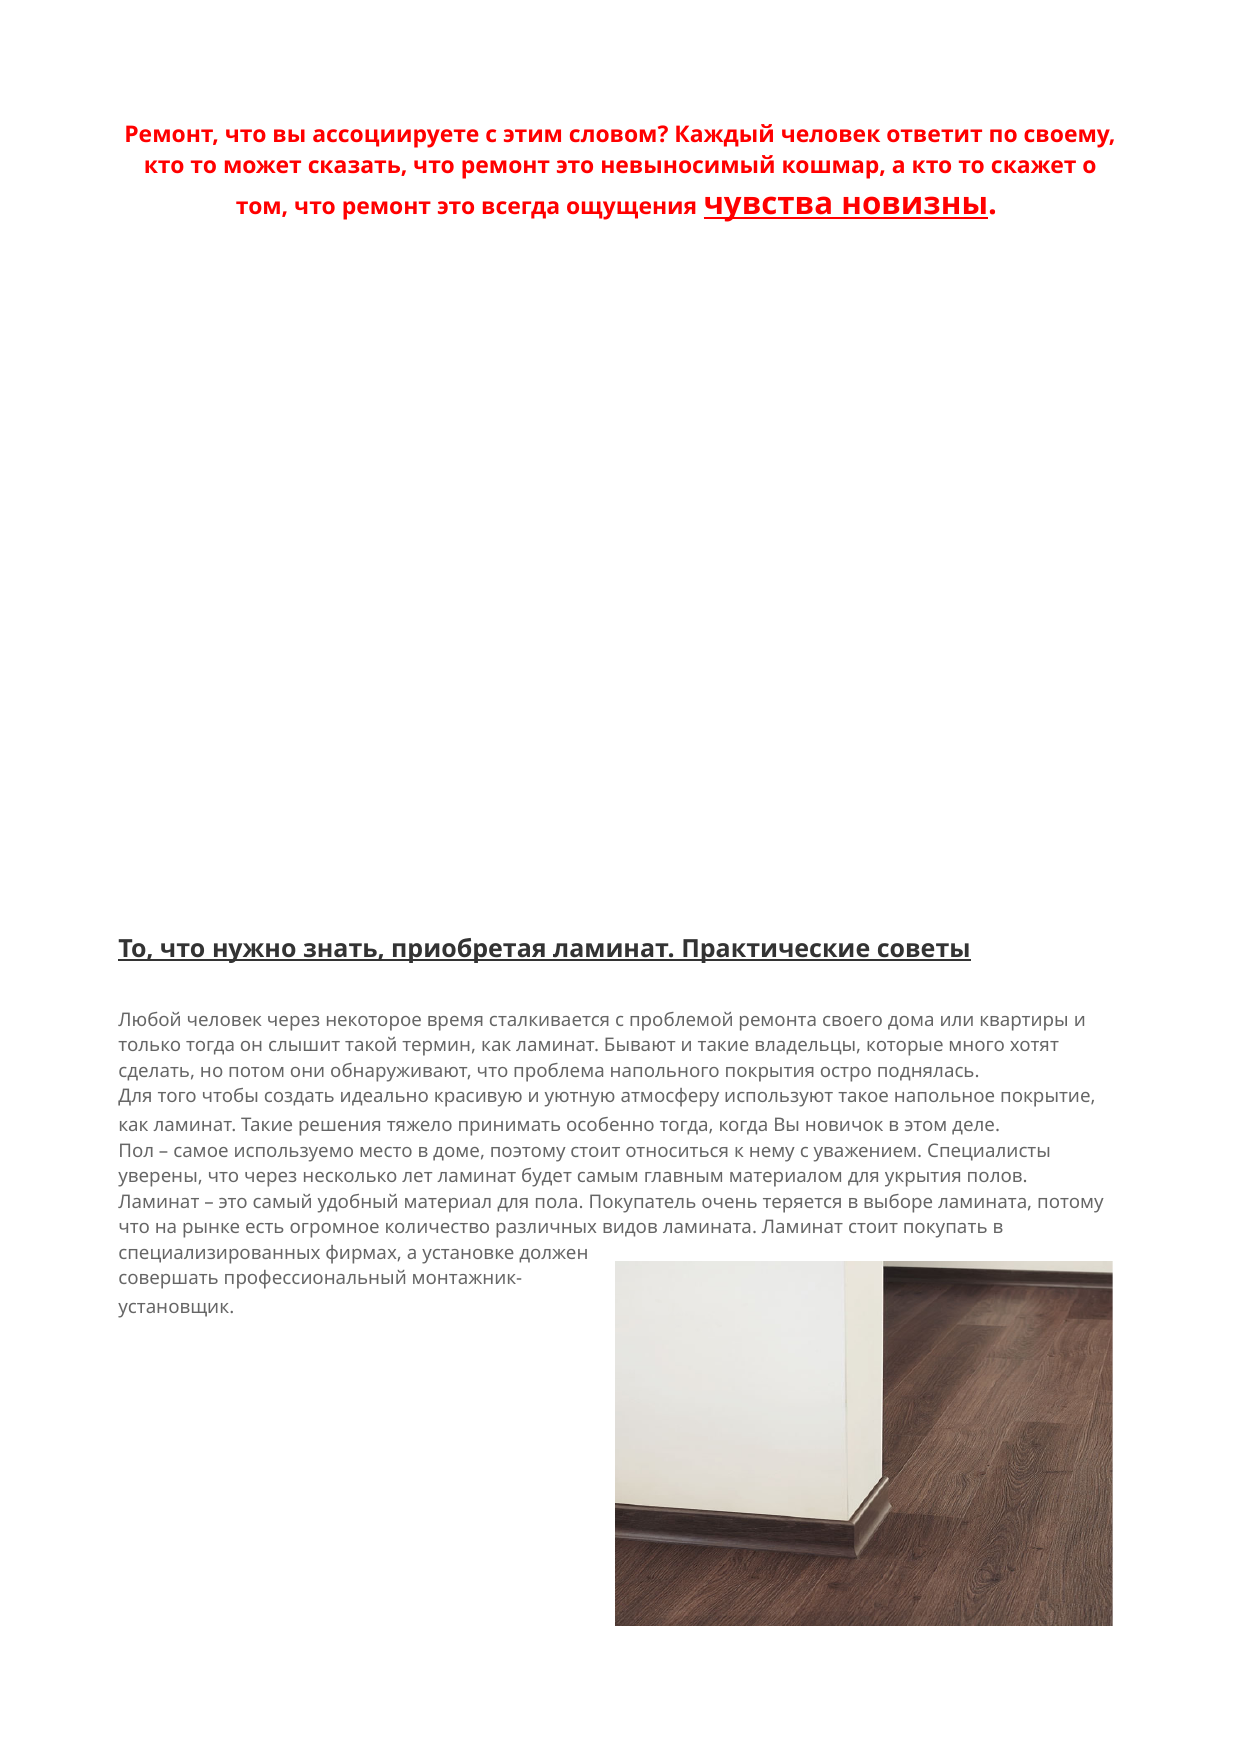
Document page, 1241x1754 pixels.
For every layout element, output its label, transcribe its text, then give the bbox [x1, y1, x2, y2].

text Ремонт, что вы ассоциируете с этим словом? Каждый человек ответит по своему, кто то может сказать, что ремонт это невыносимый кошмар, а кто то скажет о том, что ремонт это всегда ощущения чувства новизны. [118, 118, 1122, 223]
picture [615, 1261, 1113, 1626]
subtitle То, что нужно знать, приобретая ламинат. Практические советы [118, 931, 1122, 965]
text Пол – самое используемо место в доме, поэтому стоит относиться к нему с уважением. Специалисты уверены, что через несколько лет ламинат будет самым главным материалом для укрытия полов. Ламинат – это самый удобный материал для пола. Покупатель очень теряется в выборе ламината, потому что на рынке есть огромное количество различных видов ламината. Ламинат стоит покупать в специализированных фирмах, а установке должен совершать профессиональный монтажник-установщик. [118, 1137, 1122, 1319]
text Любой человек через некоторое время сталкивается с проблемой ремонта своего дома или квартиры и только тогда он слышит такой термин, как ламинат. Бывают и такие владельцы, которые много хотят сделать, но потом они обнаруживают, что проблема напольного покрытия остро поднялась. Для того чтобы создать идеально красивую и уютную атмосферу используют такое напольное покрытие, как ламинат. Такие решения тяжело принимать особенно тогда, когда Вы новичок в этом деле. [118, 977, 1122, 1137]
